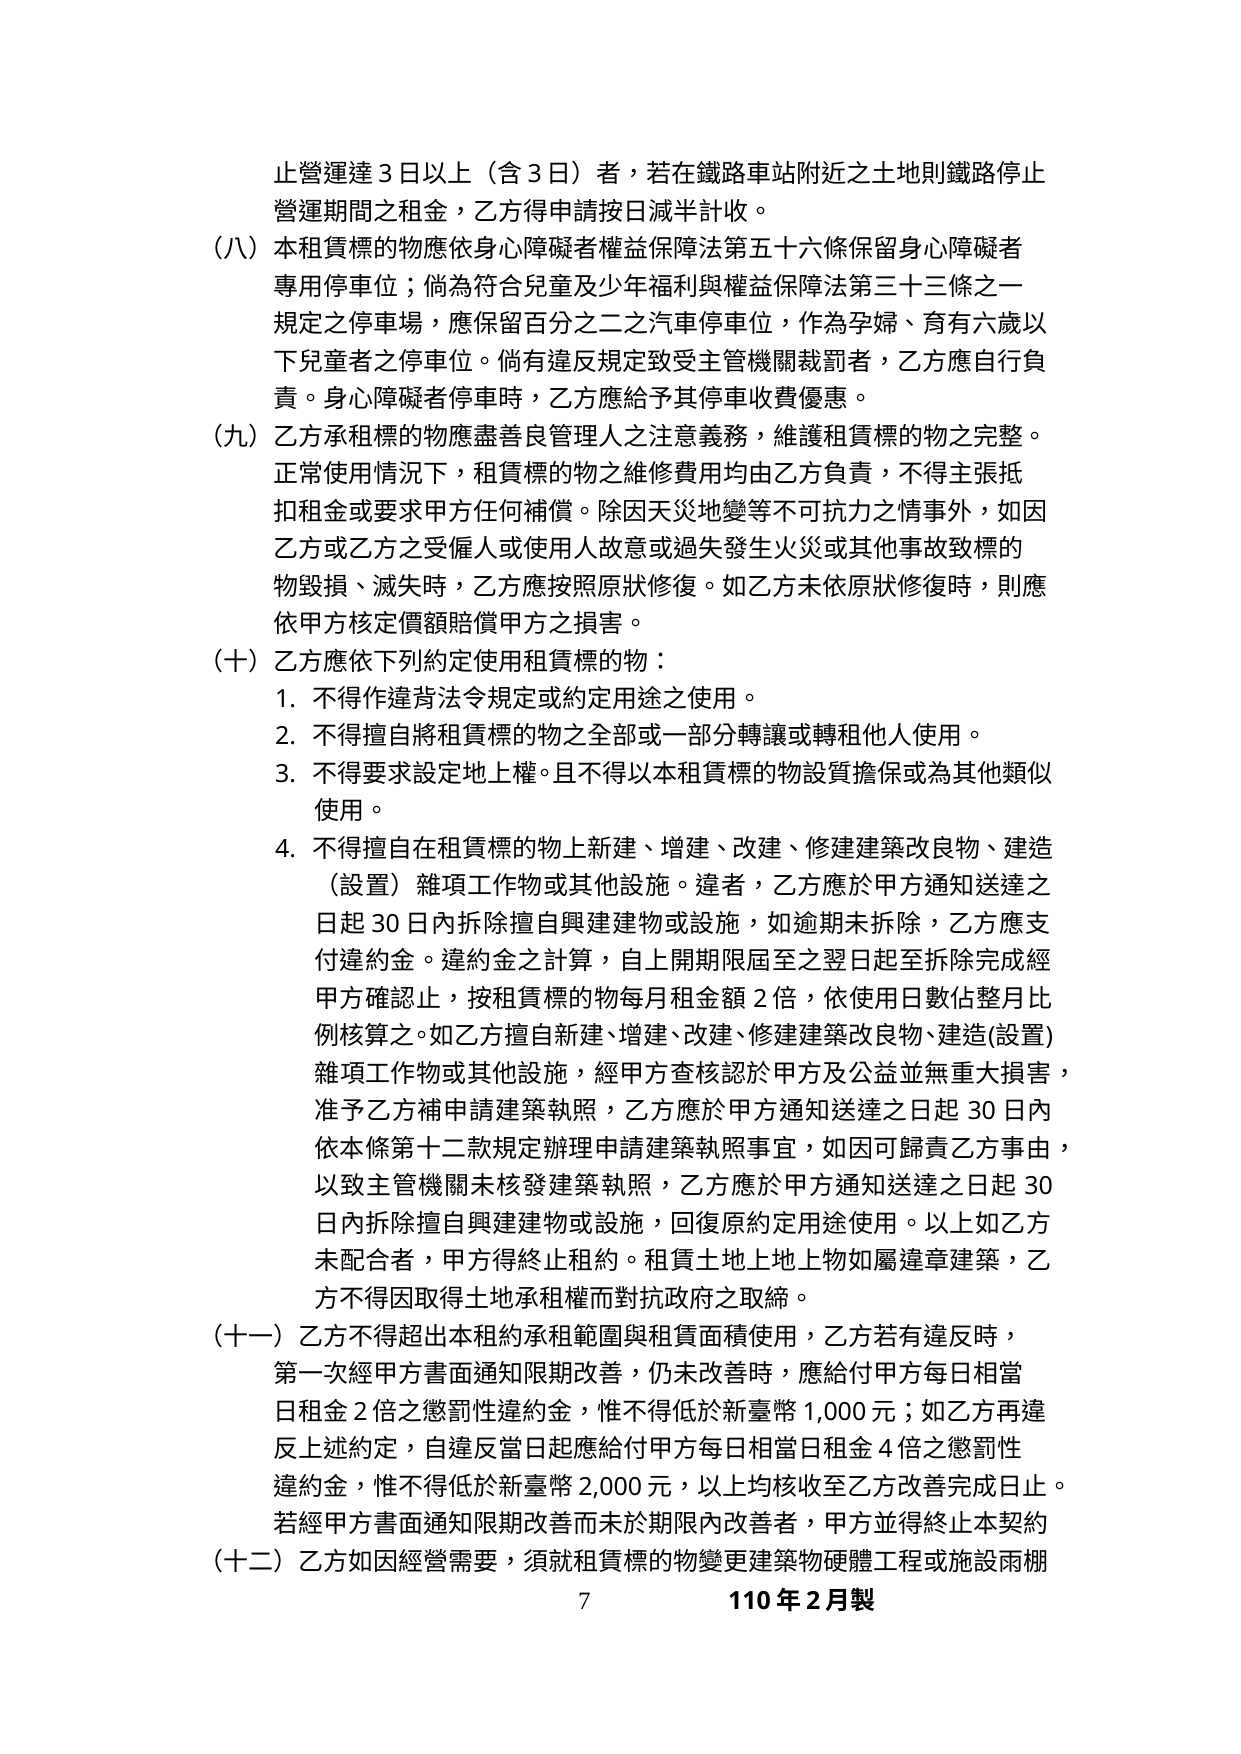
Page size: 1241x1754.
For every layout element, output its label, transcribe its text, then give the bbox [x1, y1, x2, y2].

list 不得要求設定地上權。且不得以本租賃標的物設質擔保或為其他類似使用。 [275, 753, 1053, 828]
list 不得擅自在租賃標的物上新建、增建、改建、修建建築改良物、建造（設置）雜項工作物或其他設施。違者，乙方應於甲方通知送達之日起30日內拆除擅自興建建物或設施，如逾期未拆除，乙方應支付違約金。違約金之計算，自上開期限屆至之翌日起至拆除完成經甲方確認止，按租賃標的物每月租金額2倍，依使用日數佔整月比例核算之。如乙方擅自新建、增建、改建、修建建築改良物、建造(設置)雜項工作物或其他設施，經甲方查核認於甲方及公益並無重大損害，准予乙方補申請建築執照，乙方應於甲方通知送達之日起30日內依本條第十二款規定辦理申請建築執照事宜，如因可歸責乙方事由，以致主管機關未核發建築執照，乙方應於甲方通知送達之日起30日內拆除擅自興建建物或設施，回復原約定用途使用。以上如乙方未配合者，甲方得終止租約。租賃土地上地上物如屬違章建築，乙方不得因取得土地承租權而對抗政府之取締。 [275, 828, 1053, 1315]
list 不得作違背法令規定或約定用途之使用。 [275, 678, 1053, 715]
list 乙方承租標的物應盡善良管理人之注意義務，維護租賃標的物之完整。正常使用情況下，租賃標的物之維修費用均由乙方負責，不得主張抵扣租金或要求甲方任何補償。除因天災地變等不可抗力之情事外，如因乙方或乙方之受僱人或使用人故意或過失發生火災或其他事故致標的物毀損、滅失時，乙方應按照原狀修復。如乙方未依原狀修復時，則應依甲方核定價額賠償甲方之損害。 [198, 415, 1047, 640]
list 乙方如因經營需要，須就租賃標的物變更建築物硬體工程或施設雨棚、圍籬、收費亭或申請停車場登記證所必需之設備，應在不影響交通部臺灣鐵路管理局站場營運安全及不損及建築物結構安全與觀瞻原則下，事先繪製圖說並檢附書面相關資料向甲方提出申請，經甲方同意後，以交通部臺灣鐵路管理局名義依建築法規向當地主管機關申請證照核發後興建。該建築物或簡易設施，產權歸屬甲方所有，乙方有使用權，設備之修繕及衍生之相關賦稅費用由乙方負擔並負責設施安全維護責任，如造成第三者損害概由乙方負完全賠償責任。乙方應於建物竣工取得使用執照辦妥保存登記後將相關執照正本送交甲方，並簽妥切結書及建物借用契約，繳納相當於本租約2個月租金之履約保證金，且完成公證手續，否則甲方得終止契約，契約終止或契約期間屆滿翌日併同租賃標的物返還予甲方，不得要求任何補償或提出異議。上開申辦手續、審查、施設及公證費用概由乙方負擔。 [198, 1540, 1047, 1578]
list 本租賃標的物應依身心障礙者權益保障法第五十六條保留身心障礙者專用停車位；倘為符合兒童及少年福利與權益保障法第三十三條之一規定之停車場，應保留百分之二之汽車停車位，作為孕婦、育有六歲以下兒童者之停車位。倘有違反規定致受主管機關裁罰者，乙方應自行負責。身心障礙者停車時，乙方應給予其停車收費優惠。 [198, 228, 1047, 415]
list 乙方應依下列約定使用租賃標的物： [198, 640, 1047, 678]
list 不得擅自將租賃標的物之全部或一部分轉讓或轉租他人使用。 [275, 715, 1053, 753]
list 止營運達3日以上（含3日）者，若在鐵路車站附近之土地則鐵路停止營運期間之租金，乙方得申請按日減半計收。 [198, 153, 1047, 228]
list 乙方不得超出本租約承租範圍與租賃面積使用，乙方若有違反時，第一次經甲方書面通知限期改善，仍未改善時，應給付甲方每日相當日租金2倍之懲罰性違約金，惟不得低於新臺幣1,000元；如乙方再違反上述約定，自違反當日起應給付甲方每日相當日租金4倍之懲罰性違約金，惟不得低於新臺幣2,000元，以上均核收至乙方改善完成日止。若經甲方書面通知限期改善而未於期限內改善者，甲方並得終止本契約。 [198, 1315, 1047, 1540]
